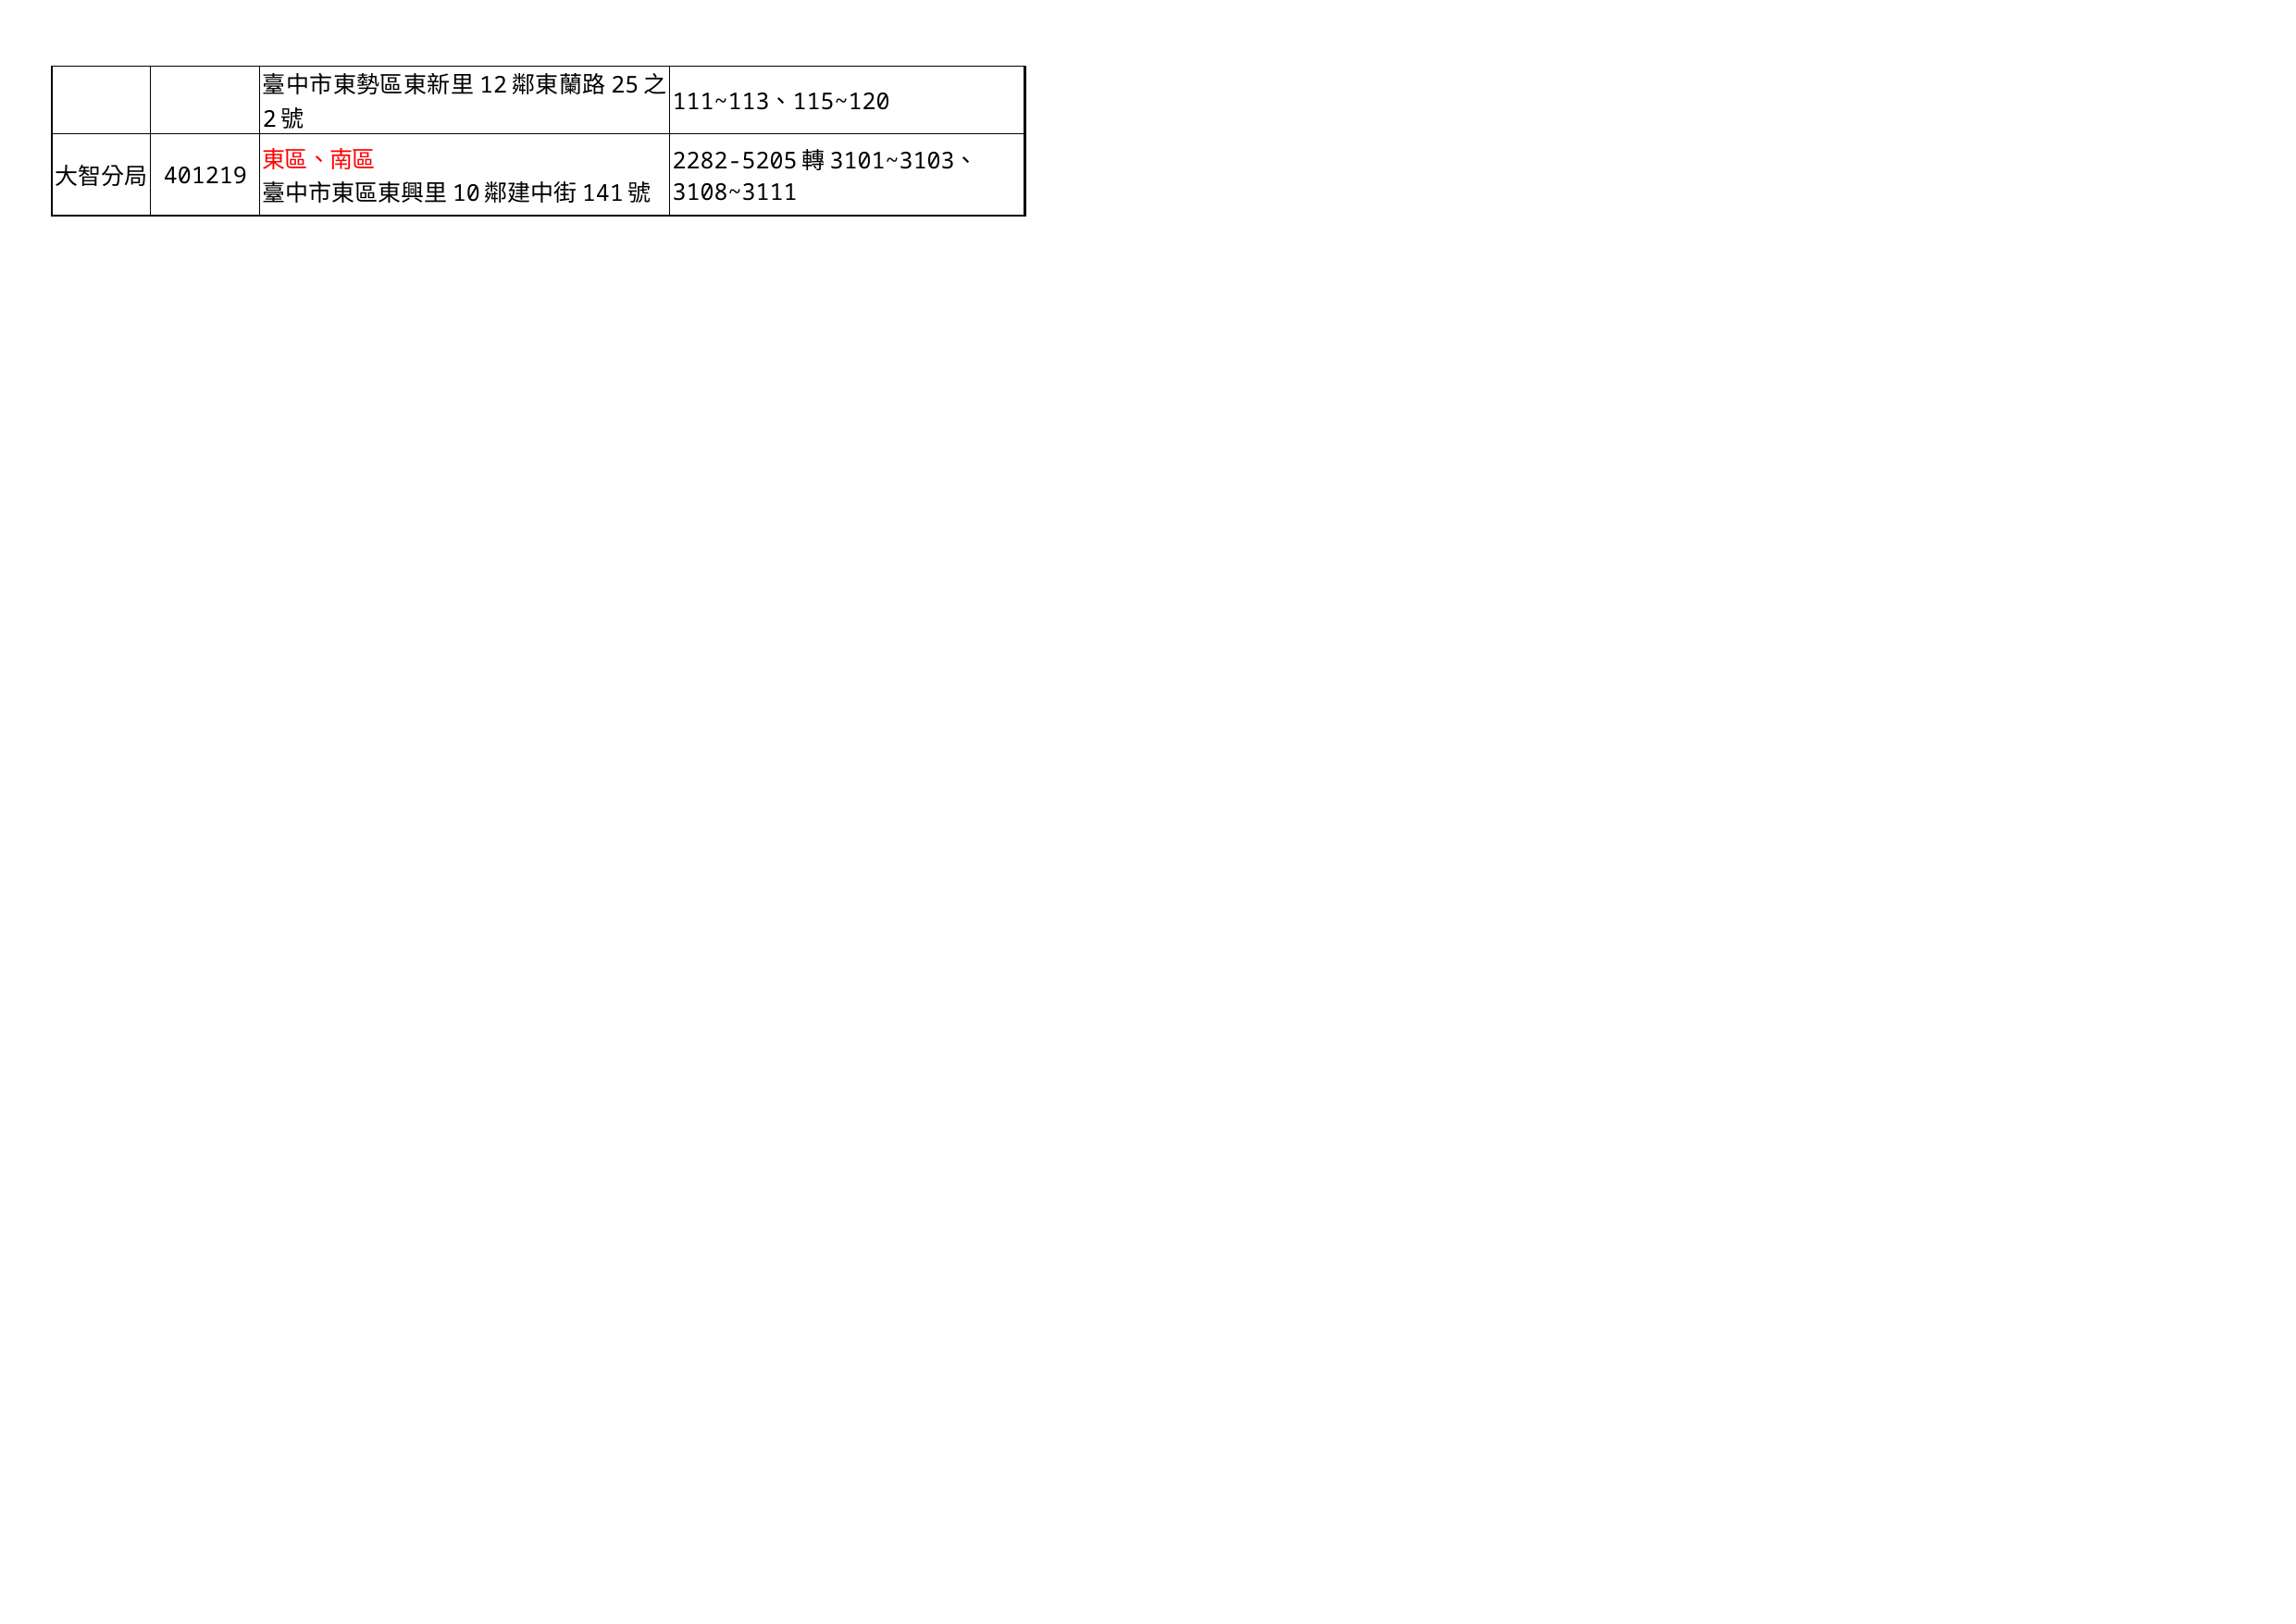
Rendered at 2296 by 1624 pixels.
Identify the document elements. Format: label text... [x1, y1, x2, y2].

table_cell 111~113、115~120 [670, 67, 1024, 133]
table_cell [151, 67, 259, 133]
table_cell [53, 67, 150, 133]
table_cell 東區、南區 臺中市東區東興里10鄰建中街141號 [260, 134, 669, 215]
table_cell 大智分局 [53, 134, 150, 215]
table_cell 臺中市東勢區東新里12鄰東蘭路25之2號 [260, 67, 669, 133]
table_cell 2282-5205轉3101~3103、 3108~3111 [670, 134, 1024, 215]
table_cell 401219 [151, 134, 259, 215]
